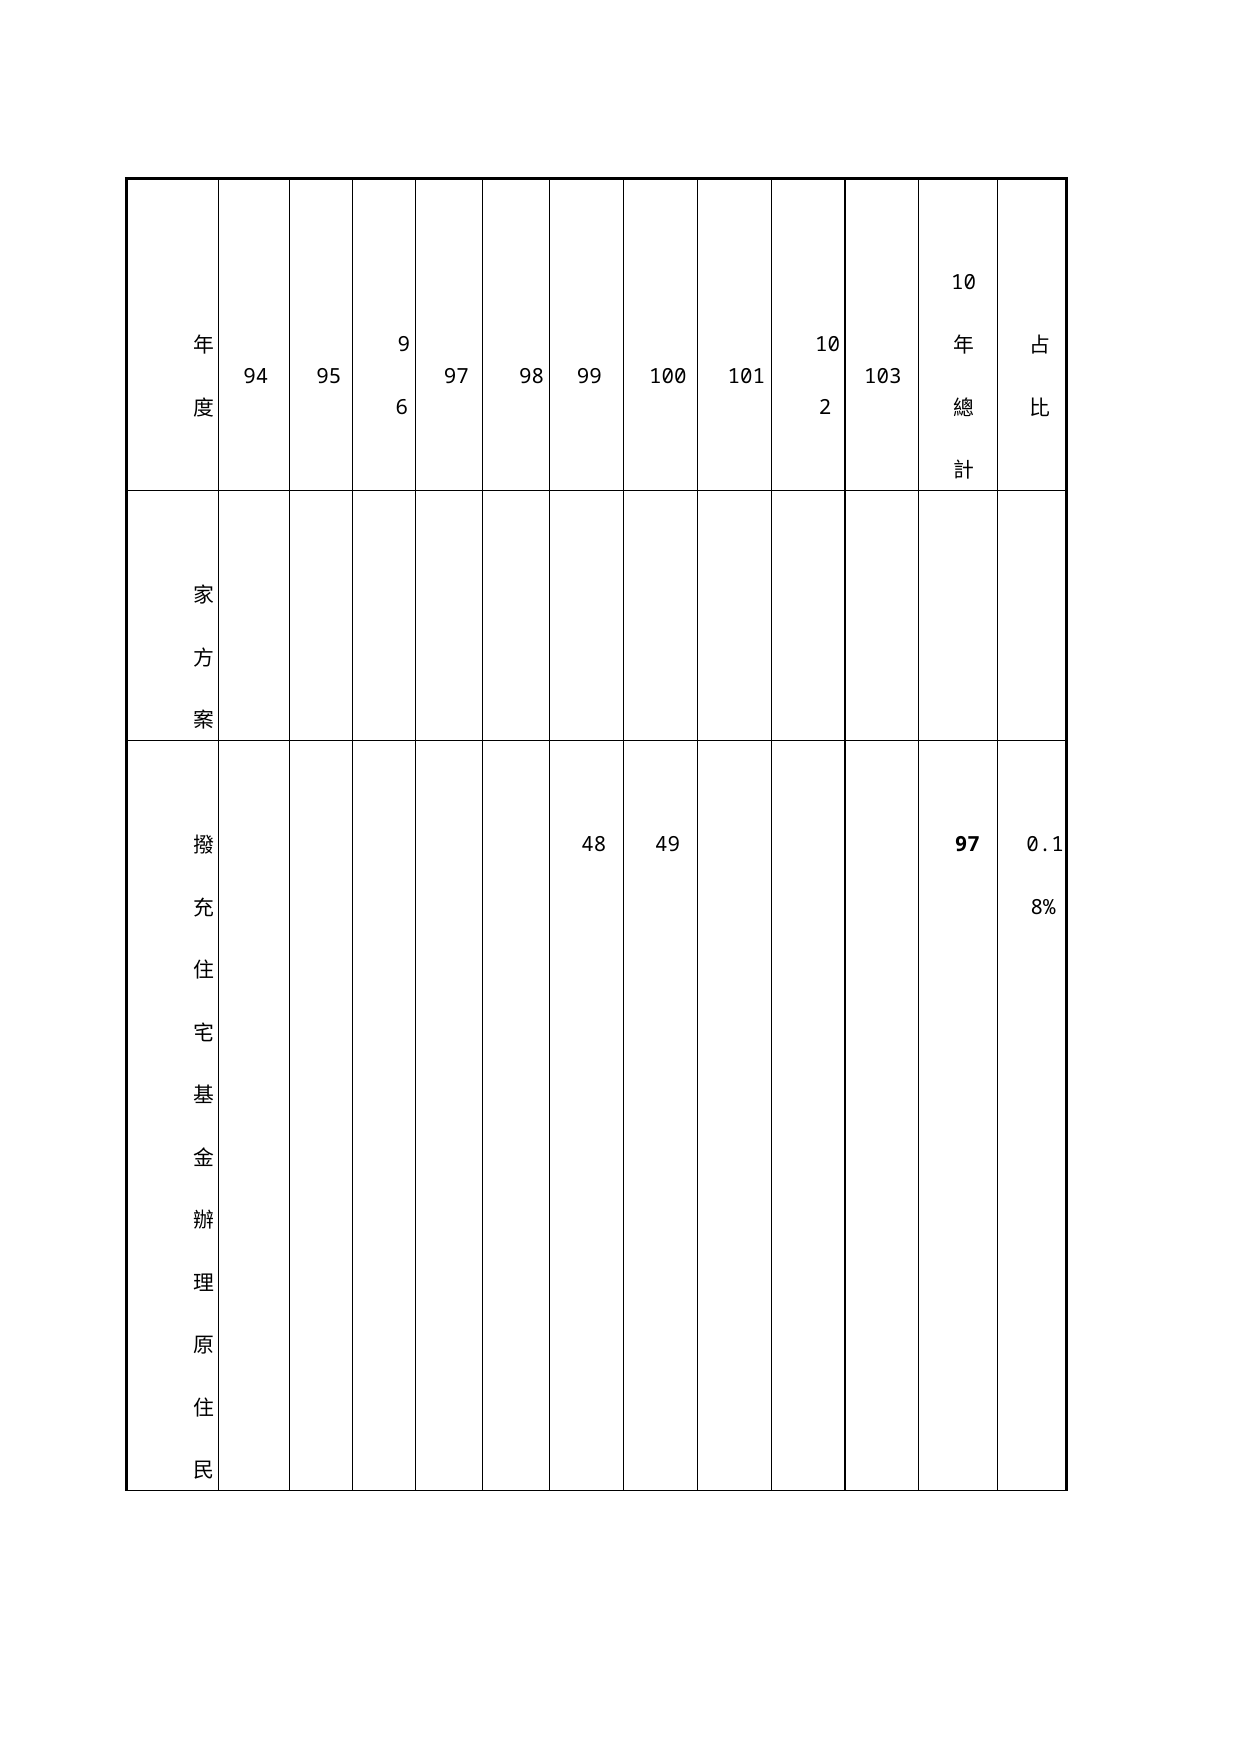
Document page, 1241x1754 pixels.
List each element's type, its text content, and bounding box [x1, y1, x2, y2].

table_cell [846, 491, 918, 740]
table_header 年度 [128, 180, 218, 490]
table_cell [416, 741, 482, 1490]
table_header 96 [353, 180, 415, 490]
table_header 94 [219, 180, 289, 490]
table_cell [219, 491, 289, 740]
table_header 100 [624, 180, 697, 490]
table_cell [219, 741, 289, 1490]
table_cell 撥充住宅基金辦理原住民 [128, 741, 218, 1490]
table_cell [846, 741, 918, 1490]
table_cell 家方案 [128, 491, 218, 740]
table_cell [772, 491, 844, 740]
table_cell [698, 491, 771, 740]
table_header 101 [698, 180, 771, 490]
table_cell 49 [624, 741, 697, 1490]
table_cell [353, 491, 415, 740]
table_header 95 [290, 180, 352, 490]
table_cell [483, 741, 549, 1490]
table_header 103 [846, 180, 918, 490]
table_cell [624, 491, 697, 740]
table_cell 0.18% [998, 741, 1065, 1490]
table_cell [919, 491, 997, 740]
table_cell [550, 491, 623, 740]
table_header 102 [772, 180, 844, 490]
table_cell [483, 491, 549, 740]
table_cell [290, 741, 352, 1490]
table_cell 48 [550, 741, 623, 1490]
table_cell 97 [919, 741, 997, 1490]
table_header 99 [550, 180, 623, 490]
table_cell [698, 741, 771, 1490]
table_header 98 [483, 180, 549, 490]
table_header 占比 [998, 180, 1065, 490]
table_header 97 [416, 180, 482, 490]
table_cell [416, 491, 482, 740]
table_cell [353, 741, 415, 1490]
table_header 10年總計 [919, 180, 997, 490]
table_cell [772, 741, 844, 1490]
table_cell [290, 491, 352, 740]
table_cell [998, 491, 1065, 740]
